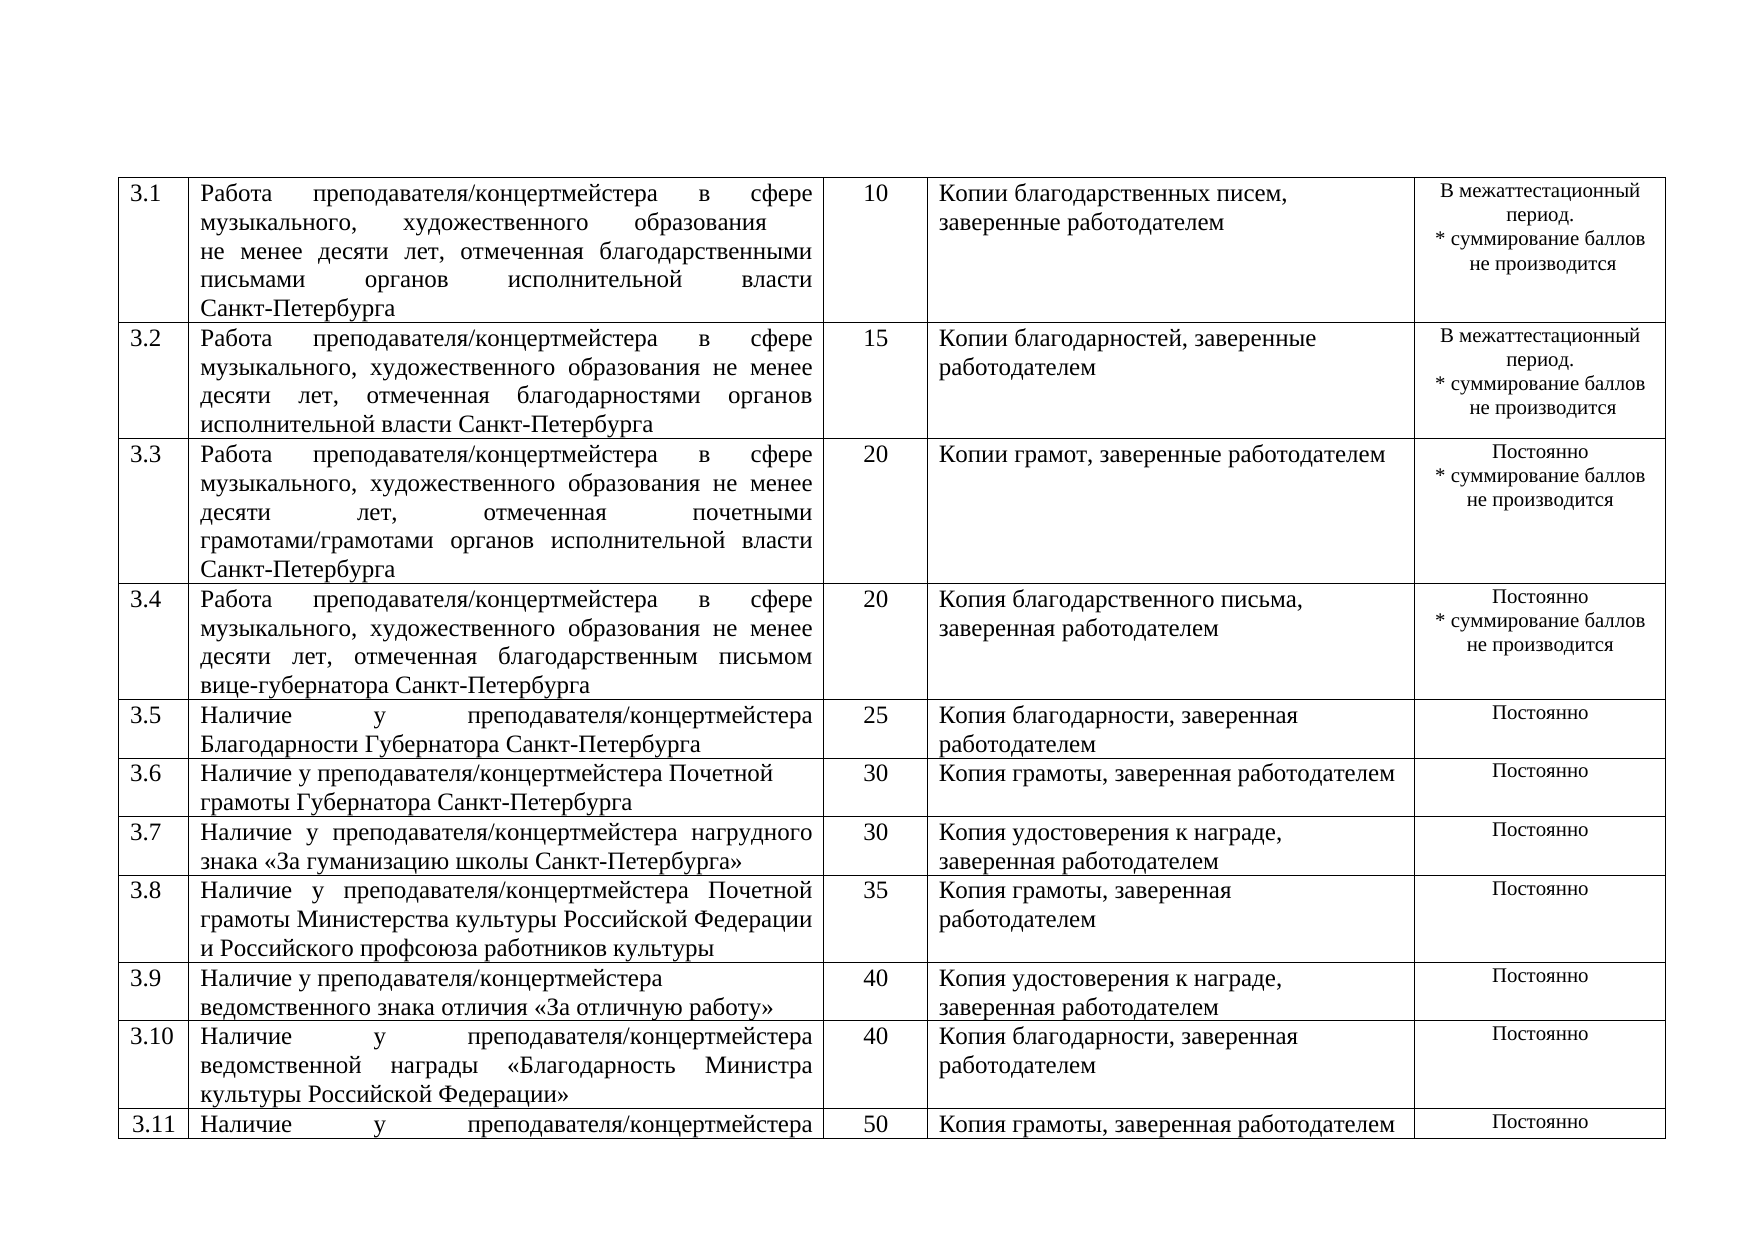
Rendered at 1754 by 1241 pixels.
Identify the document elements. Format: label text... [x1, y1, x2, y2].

table_cell 3.4 [119, 584, 188, 699]
table_cell Постоянно * суммирование баллов не производится [1415, 439, 1665, 583]
table_cell Копия грамоты, заверенная работодателем [928, 759, 1414, 816]
table_cell Работа преподавателя/концертмейстера в сфере музыкального, художественного образования не менее десяти лет, отмеченная благодарностями органов исполнительной власти Санкт-Петербурга [189, 323, 823, 438]
table_cell Наличие у преподавателя/концертмейстера ведомственной награды «Благодарность Министра культуры Российской Федерации» [189, 1021, 823, 1108]
table_cell Копии благодарственных писем, заверенные работодателем [928, 178, 1414, 322]
table_cell Работа преподавателя/концертмейстера в сфере музыкального, художественного образования не менее десяти лет, отмеченная благодарственными письмами органов исполнительной власти Санкт-Петербурга [189, 178, 823, 322]
table_cell Наличие у преподавателя/концертмейстера [189, 1109, 823, 1137]
table_cell 10 [824, 178, 927, 322]
table_cell 40 [824, 1021, 927, 1108]
table_cell 3.6 [119, 759, 188, 816]
table_cell Постоянно [1415, 1021, 1665, 1108]
table_cell Работа преподавателя/концертмейстера в сфере музыкального, художественного образования не менее десяти лет, отмеченная благодарственным письмом вице-губернатора Санкт-Петербурга [189, 584, 823, 699]
table_cell 35 [824, 876, 927, 962]
table_cell Копия благодарности, заверенная работодателем [928, 700, 1414, 757]
table_cell Копия благодарности, заверенная работодателем [928, 1021, 1414, 1108]
table_cell 25 [824, 700, 927, 757]
table_cell 15 [824, 323, 927, 438]
table_cell 3.9 [119, 963, 188, 1020]
table_cell Копии грамот, заверенные работодателем [928, 439, 1414, 583]
table_cell 50 [824, 1109, 927, 1137]
table_cell Копия удостоверения к награде, заверенная работодателем [928, 817, 1414, 874]
table_cell 3.10 [119, 1021, 188, 1108]
table_cell Наличие у преподавателя/концертмейстера ведомственного знака отличия «За отличную работу» [189, 963, 823, 1020]
table_cell В межаттестационный период. * суммирование баллов не производится [1415, 323, 1665, 438]
table_cell 3.11 [119, 1109, 188, 1137]
table_cell 3.5 [119, 700, 188, 757]
table_cell Наличие у преподавателя/концертмейстера Благодарности Губернатора Санкт-Петербурга [189, 700, 823, 757]
table_cell 3.8 [119, 876, 188, 962]
table_cell Копия грамоты, заверенная работодателем [928, 1109, 1414, 1137]
table_cell Постоянно [1415, 963, 1665, 1020]
table_cell Наличие у преподавателя/концертмейстера Почетной грамоты Министерства культуры Российской Федерации и Российского профсоюза работников культуры [189, 876, 823, 962]
table_cell 3.2 [119, 323, 188, 438]
table_cell Копия благодарственного письма, заверенная работодателем [928, 584, 1414, 699]
table_cell Наличие у преподавателя/концертмейстера Почетной грамоты Губернатора Санкт-Петербурга [189, 759, 823, 816]
table_cell Копия удостоверения к награде, заверенная работодателем [928, 963, 1414, 1020]
table_cell Постоянно * суммирование баллов не производится [1415, 584, 1665, 699]
table_cell 40 [824, 963, 927, 1020]
table_cell Работа преподавателя/концертмейстера в сфере музыкального, художественного образования не менее десяти лет, отмеченная почетными грамотами/грамотами органов исполнительной власти Санкт-Петербурга [189, 439, 823, 583]
table_cell 30 [824, 759, 927, 816]
table_cell 20 [824, 439, 927, 583]
table_cell Наличие у преподавателя/концертмейстера нагрудного знака «За гуманизацию школы Санкт-Петербурга» [189, 817, 823, 874]
table_cell В межаттестационный период. * суммирование баллов не производится [1415, 178, 1665, 322]
table_cell Постоянно [1415, 1109, 1665, 1137]
table_cell Постоянно [1415, 876, 1665, 962]
table_cell 3.3 [119, 439, 188, 583]
table_cell 20 [824, 584, 927, 699]
table_cell 3.7 [119, 817, 188, 874]
table_cell Копия грамоты, заверенная работодателем [928, 876, 1414, 962]
table_cell 3.1 [119, 178, 188, 322]
table_cell 30 [824, 817, 927, 874]
table_cell Постоянно [1415, 759, 1665, 816]
table_cell Постоянно [1415, 700, 1665, 757]
table_cell Копии благодарностей, заверенные работодателем [928, 323, 1414, 438]
table_cell Постоянно [1415, 817, 1665, 874]
